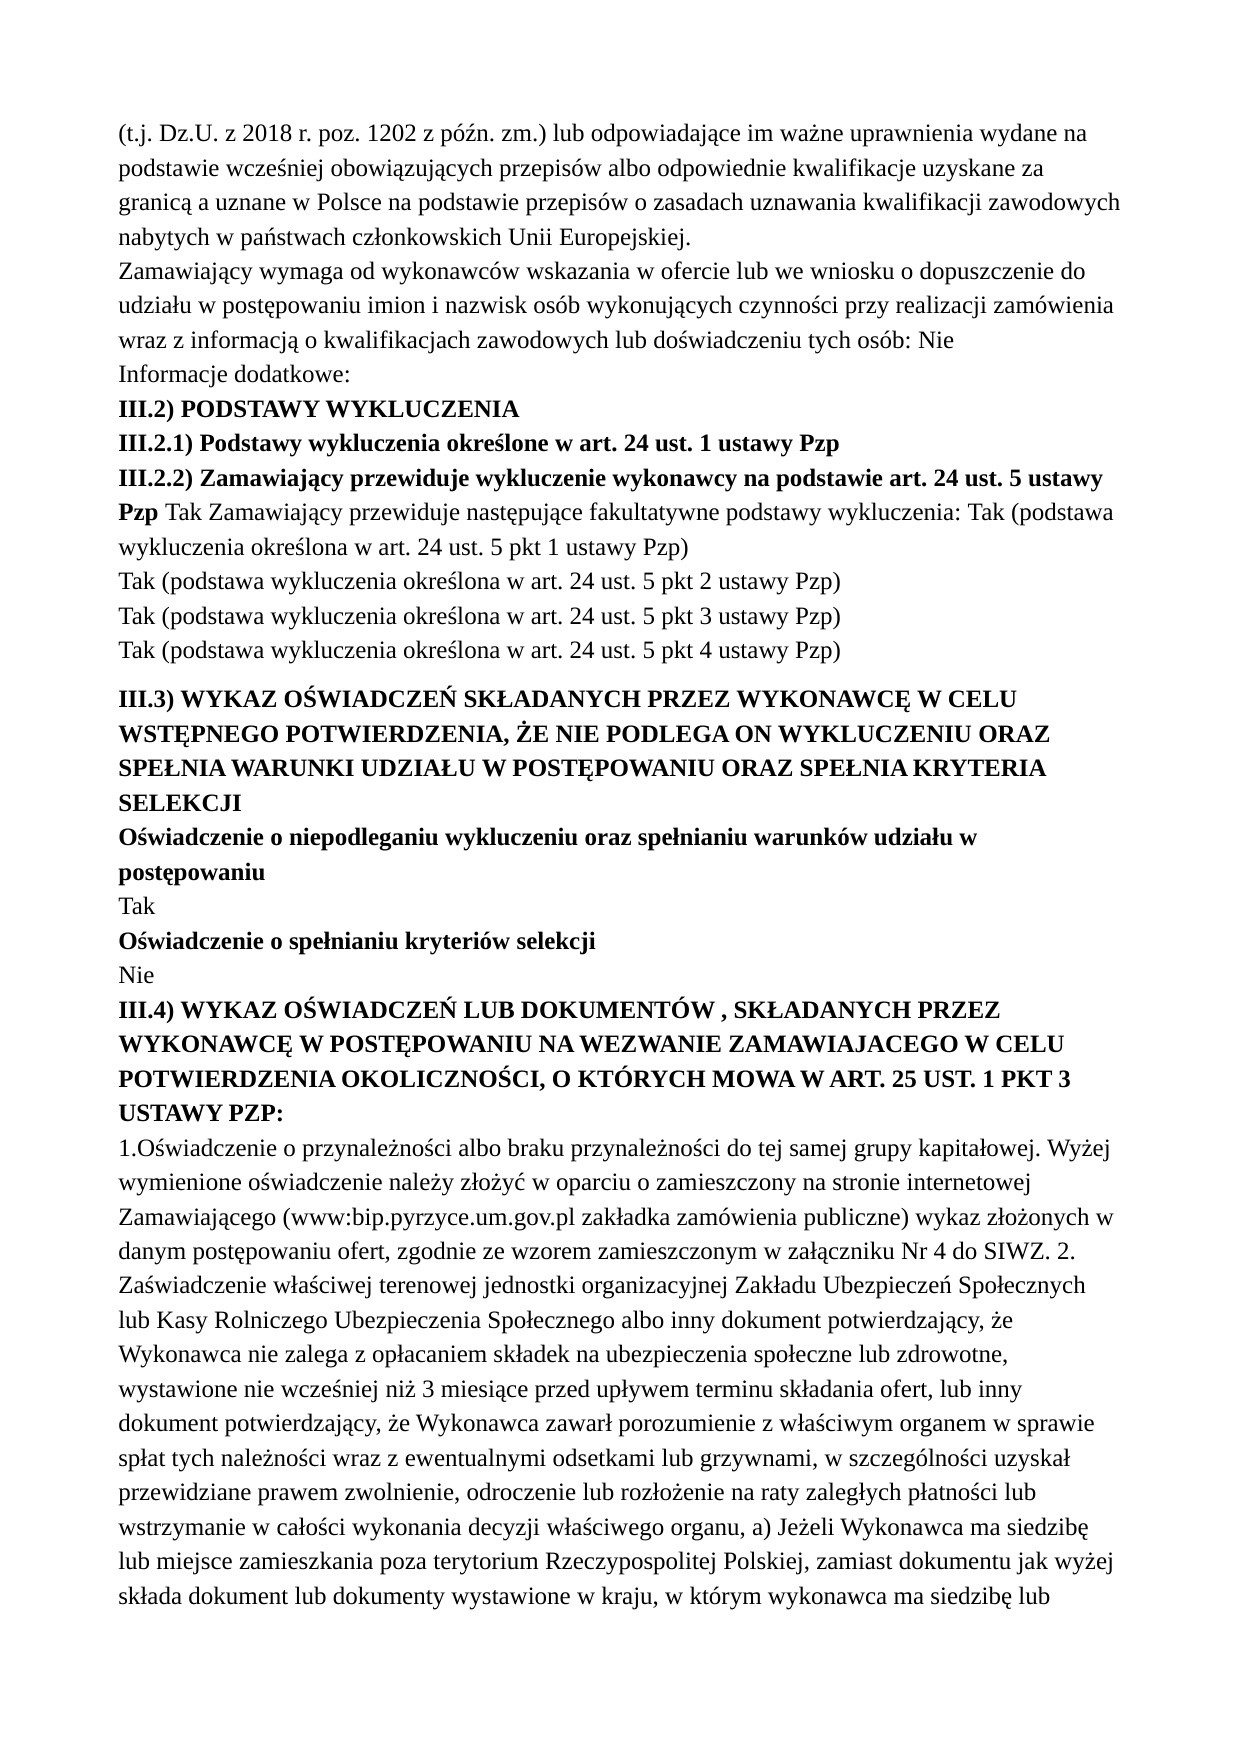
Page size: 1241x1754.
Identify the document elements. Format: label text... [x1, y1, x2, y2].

text 1.Oświadczenie o przynależności albo braku przynależności do tej samej grupy kapitałowej. Wyżej wymienione oświadczenie należy złożyć w oparciu o zamieszczony na stronie internetowej Zamawiającego (www:bip.pyrzyce.um.gov.pl zakładka zamówienia publiczne) wykaz złożonych w danym postępowaniu ofert, zgodnie ze wzorem zamieszczonym w załączniku Nr 4 do SIWZ. 2. Zaświadczenie właściwej terenowej jednostki organizacyjnej Zakładu Ubezpieczeń Społecznych lub Kasy Rolniczego Ubezpieczenia Społecznego albo inny dokument potwierdzający, że Wykonawca nie zalega z opłacaniem składek na ubezpieczenia społeczne lub zdrowotne, wystawione nie wcześniej niż 3 miesiące przed upływem terminu składania ofert, lub inny dokument potwierdzający, że Wykonawca zawarł porozumienie z właściwym organem w sprawie spłat tych należności wraz z ewentualnymi odsetkami lub grzywnami, w szczególności uzyskał przewidziane prawem zwolnienie, odroczenie lub rozłożenie na raty zaległych płatności lub wstrzymanie w całości wykonania decyzji właściwego organu, a) Jeżeli Wykonawca ma siedzibę lub miejsce zamieszkania poza terytorium Rzeczypospolitej Polskiej, zamiast dokumentu jak wyżej składa dokument lub dokumenty wystawione w kraju, w którym wykonawca ma siedzibę lub [118, 1133, 1122, 1609]
text Oświadczenie o niepodleganiu wykluczeniu oraz spełnianiu warunków udziału w postępowaniu Tak Oświadczenie o spełnianiu kryteriów selekcji Nie [118, 822, 1122, 989]
text III.2.1) Podstawy wykluczenia określone w art. 24 ust. 1 ustawy Pzp III.2.2) Zamawiający przewiduje wykluczenie wykonawcy na podstawie art. 24 ust. 5 ustawy Pzp Tak Zamawiający przewiduje następujące fakultatywne podstawy wykluczenia: Tak (podstawa wykluczenia określona w art. 24 ust. 5 pkt 1 ustawy Pzp) Tak (podstawa wykluczenia określona w art. 24 ust. 5 pkt 2 ustawy Pzp) Tak (podstawa wykluczenia określona w art. 24 ust. 5 pkt 3 ustawy Pzp) Tak (podstawa wykluczenia określona w art. 24 ust. 5 pkt 4 ustawy Pzp) [118, 428, 1122, 664]
text (t.j. Dz.U. z 2018 r. poz. 1202 z późn. zm.) lub odpowiadające im ważne uprawnienia wydane na podstawie wcześniej obowiązujących przepisów albo odpowiednie kwalifikacje uzyskane za granicą a uznane w Polsce na podstawie przepisów o zasadach uznawania kwalifikacji zawodowych nabytych w państwach członkowskich Unii Europejskiej. Zamawiający wymaga od wykonawców wskazania w ofercie lub we wniosku o dopuszczenie do udziału w postępowaniu imion i nazwisk osób wykonujących czynności przy realizacji zamówienia wraz z informacją o kwalifikacjach zawodowych lub doświadczeniu tych osób: Nie Informacje dodatkowe: [118, 118, 1122, 388]
text III.3) WYKAZ OŚWIADCZEŃ SKŁADANYCH PRZEZ WYKONAWCĘ W CELU WSTĘPNEGO POTWIERDZENIA, ŻE NIE PODLEGA ON WYKLUCZENIU ORAZ SPEŁNIA WARUNKI UDZIAŁU W POSTĘPOWANIU ORAZ SPEŁNIA KRYTERIA SELEKCJI [118, 684, 1122, 817]
text III.2) PODSTAWY WYKLUCZENIA [118, 394, 1122, 423]
text III.4) WYKAZ OŚWIADCZEŃ LUB DOKUMENTÓW , SKŁADANYCH PRZEZ WYKONAWCĘ W POSTĘPOWANIU NA WEZWANIE ZAMAWIAJACEGO W CELU POTWIERDZENIA OKOLICZNOŚCI, O KTÓRYCH MOWA W ART. 25 UST. 1 PKT 3 USTAWY PZP: [118, 995, 1122, 1127]
